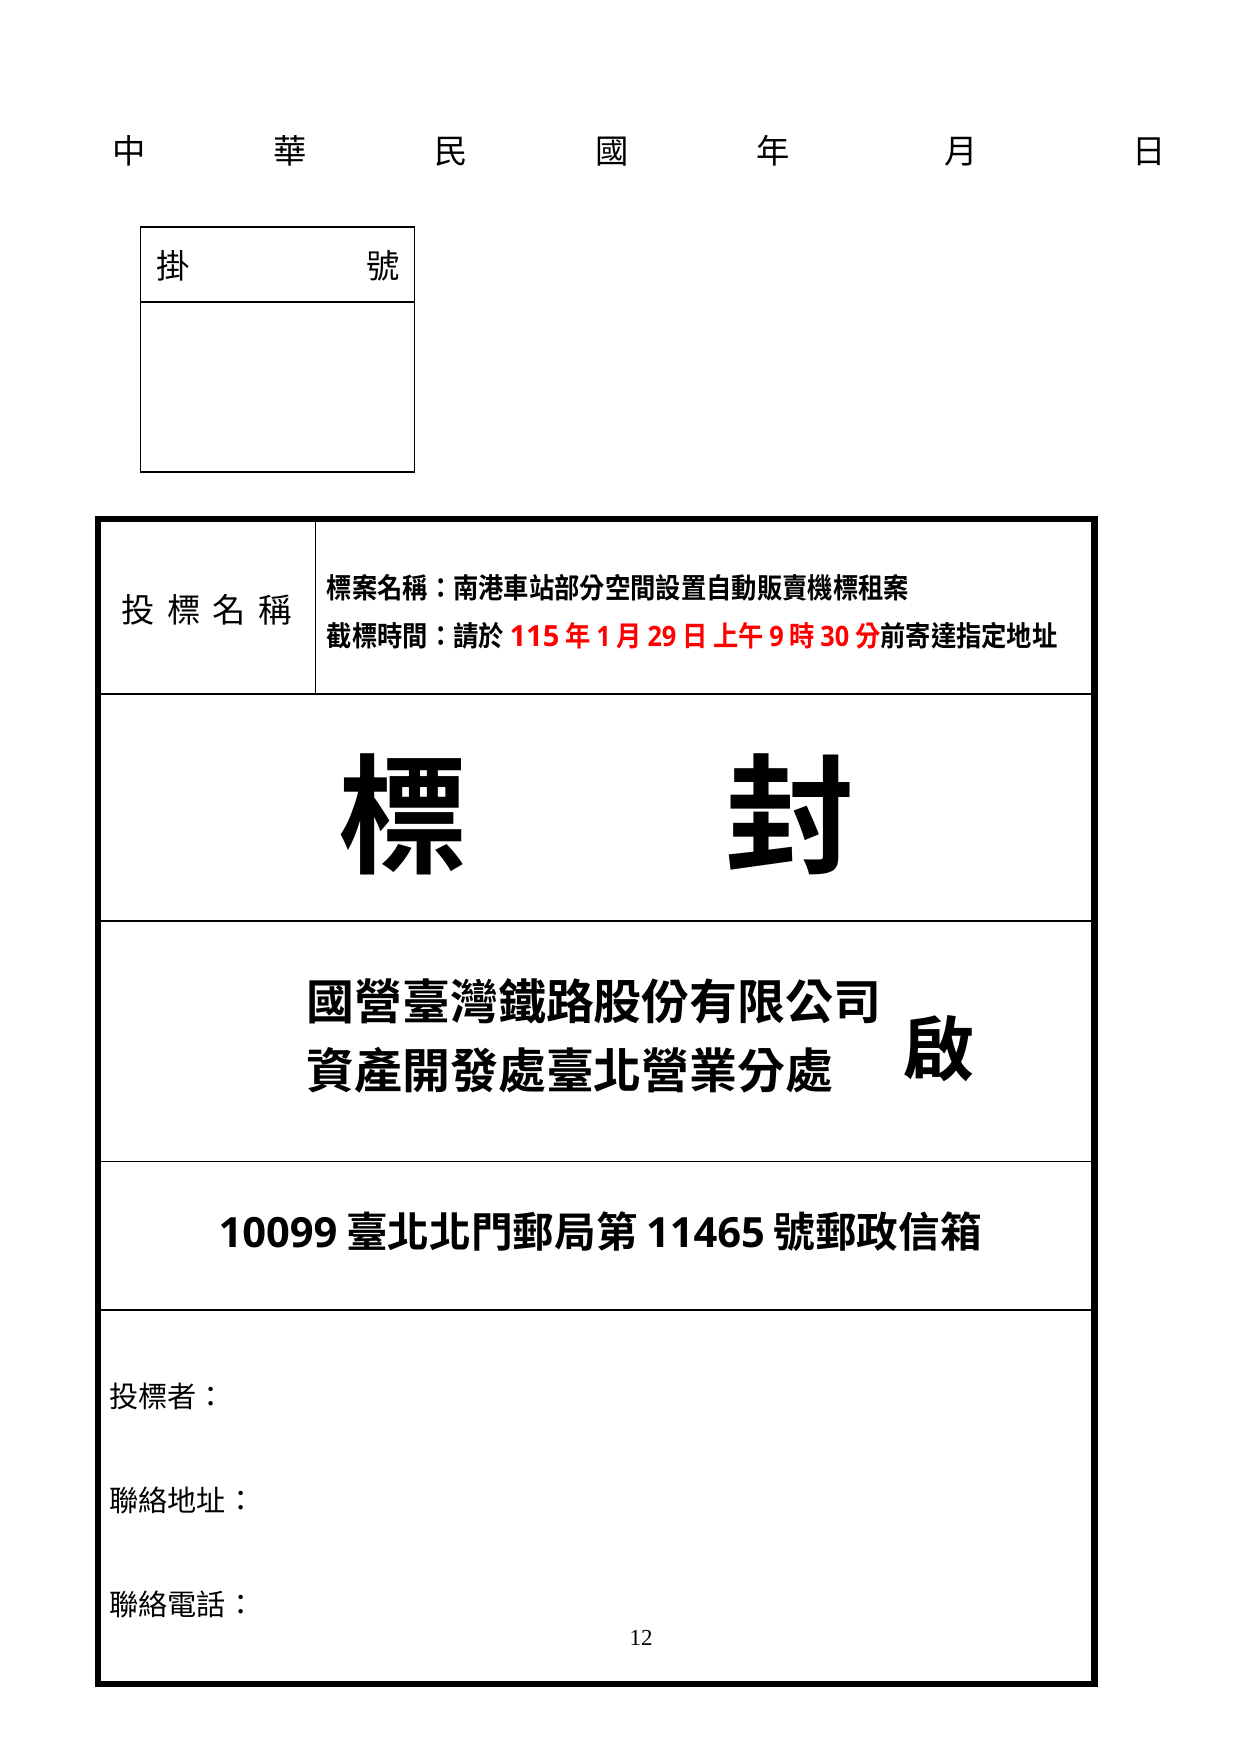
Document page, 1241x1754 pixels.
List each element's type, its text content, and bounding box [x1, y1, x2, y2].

text 中 華 民 國 年 月 日 [112, 106, 1169, 173]
table_cell 10099臺北北門郵局第11465號郵政信箱 [101, 1162, 1091, 1309]
table_cell [141, 303, 414, 471]
table_cell 投標者： 聯絡地址： 聯絡電話： [101, 1311, 1091, 1681]
table_header 標案名稱：南港車站部分空間設置自動販賣機標租案 截標時間：請於115年1月29日 上午9時30分前寄達指定地址 [316, 522, 1091, 693]
table_cell 標 封 [101, 695, 1091, 920]
table_header 掛號 [141, 228, 414, 301]
table_cell 國營臺灣鐵路股份有限公司資產開發處臺北營業分處 啟 [101, 922, 1091, 1161]
table_header 投標名稱 [101, 522, 315, 693]
